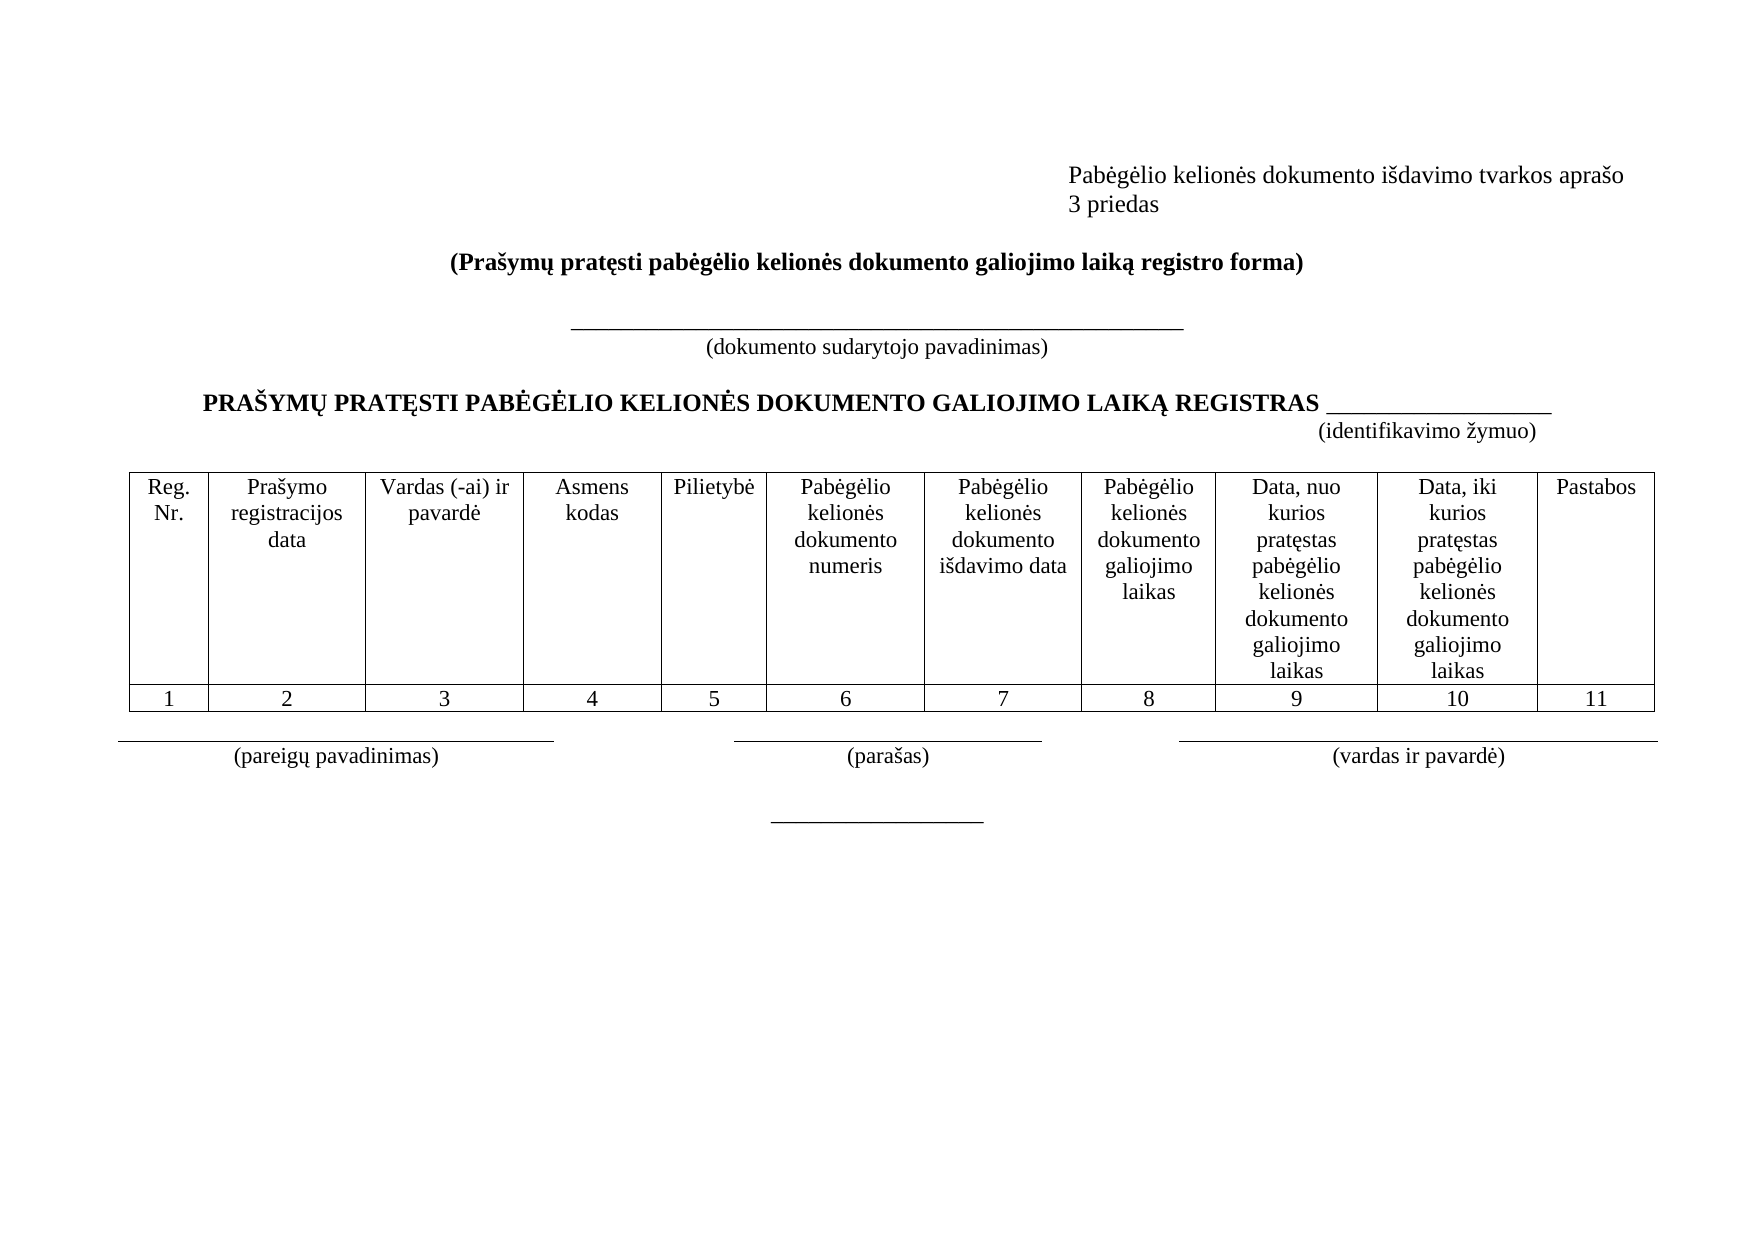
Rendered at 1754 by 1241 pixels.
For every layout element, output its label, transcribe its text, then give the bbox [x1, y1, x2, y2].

table_header (vardas ir pavardė) [1179, 742, 1658, 768]
text _________________________________________________ [118, 304, 1636, 333]
table_cell 6 [767, 685, 924, 711]
table_cell 4 [524, 685, 661, 711]
table_header Pabėgėlio kelionės dokumento galiojimo laikas [1082, 473, 1215, 684]
table_cell 7 [925, 685, 1081, 711]
table_cell 1 [130, 685, 208, 711]
table_header Pabėgėlio kelionės dokumento numeris [767, 473, 924, 684]
text (Prašymų pratęsti pabėgėlio kelionės dokumento galiojimo laiką registro forma) [118, 247, 1636, 276]
text (identifikavimo žymuo) [1318, 417, 1636, 443]
table_header Pastabos [1538, 473, 1654, 684]
table_header Asmens kodas [524, 473, 661, 684]
table_header (pareigų pavadinimas) [118, 742, 554, 768]
text 3 priedas [1068, 189, 1636, 218]
table_cell 9 [1216, 685, 1377, 711]
table_header (parašas) [734, 742, 1042, 768]
text _________________ [118, 797, 1636, 826]
table_cell 2 [209, 685, 365, 711]
table_header Pabėgėlio kelionės dokumento išdavimo data [925, 473, 1081, 684]
table_header [554, 741, 734, 768]
table_cell 3 [366, 685, 523, 711]
table_header Pilietybė [662, 473, 766, 684]
table_cell 8 [1082, 685, 1215, 711]
text (dokumento sudarytojo pavadinimas) [118, 333, 1636, 359]
table_header Data, iki kurios pratęstas pabėgėlio kelionės dokumento galiojimo laikas [1378, 473, 1537, 684]
text Pabėgėlio kelionės dokumento išdavimo tvarkos aprašo [1068, 161, 1636, 189]
table_header [1042, 741, 1179, 768]
text prašymų pratęsti pabėgėlio kelionės dokumento galiojimo laiką REGISTRAS __________________ [118, 388, 1636, 417]
table_header Reg. Nr. [130, 473, 208, 684]
table_cell 10 [1378, 685, 1537, 711]
table_header Prašymo registracijos data [209, 473, 365, 684]
table_header Vardas (-ai) ir pavardė [366, 473, 523, 684]
table_header Data, nuo kurios pratęstas pabėgėlio kelionės dokumento galiojimo laikas [1216, 473, 1377, 684]
table_cell 5 [662, 685, 766, 711]
table_cell 11 [1538, 685, 1654, 711]
